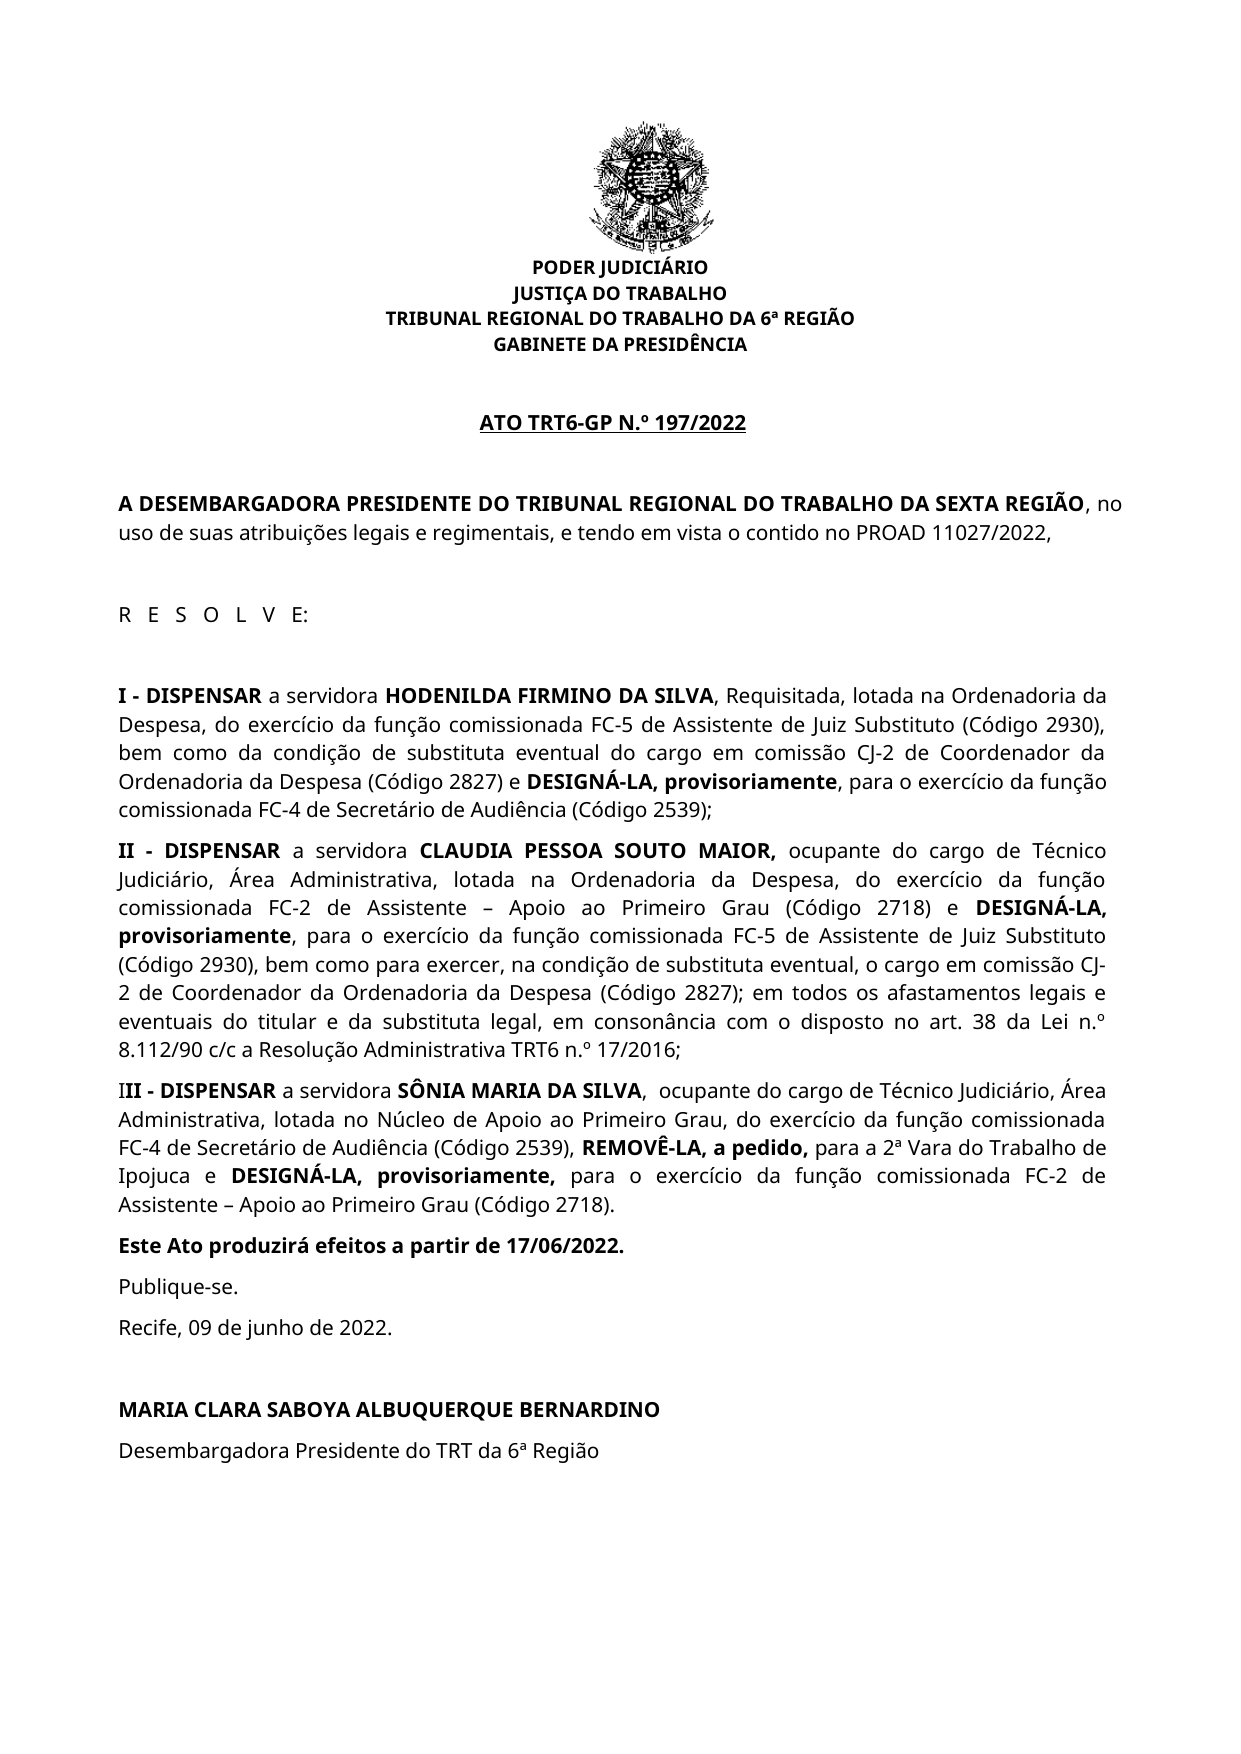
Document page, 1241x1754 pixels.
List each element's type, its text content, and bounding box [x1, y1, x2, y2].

text Desembargadora Presidente do TRT da 6ª Região [118, 1436, 1107, 1464]
text Recife, 09 de junho de 2022. [118, 1313, 1107, 1341]
text I - DISPENSAR a servidora HODENILDA FIRMINO DA SILVA, Requisitada, lotada na Ordenadoria da Despesa, do exercício da função comissionada FC-5 de Assistente de Juiz Substituto (Código 2930), bem como da condição de substituta eventual do cargo em comissão CJ-2 de Coordenador da Ordenadoria da Despesa (Código 2827) e DESIGNÁ-LA, provisoriamente, para o exercício da função comissionada FC-4 de Secretário de Audiência (Código 2539); [118, 682, 1107, 824]
text Este Ato produzirá efeitos a partir de 17/06/2022. [118, 1231, 1107, 1259]
text R E S O L V E: [118, 600, 1122, 628]
picture [587, 118, 717, 255]
text PODER JUDICIÁRIO [118, 254, 1122, 280]
text TRIBUNAL REGIONAL DO TRABALHO DA 6ª REGIÃO [118, 306, 1122, 331]
text III - DISPENSAR a servidora SÔNIA MARIA DA SILVA, ocupante do cargo de Técnico Judiciário, Área Administrativa, lotada no Núcleo de Apoio ao Primeiro Grau, do exercício da função comissionada FC-4 de Secretário de Audiência (Código 2539), REMOVÊ-LA, a pedido, para a 2ª Vara do Trabalho de Ipojuca e DESIGNÁ-LA, provisoriamente, para o exercício da função comissionada FC-2 de Assistente – Apoio ao Primeiro Grau (Código 2718). [118, 1076, 1107, 1218]
text II - DISPENSAR a servidora CLAUDIA PESSOA SOUTO MAIOR, ocupante do cargo de Técnico Judiciário, Área Administrativa, lotada na Ordenadoria da Despesa, do exercício da função comissionada FC-2 de Assistente – Apoio ao Primeiro Grau (Código 2718) e DESIGNÁ-LA, provisoriamente, para o exercício da função comissionada FC-5 de Assistente de Juiz Substituto (Código 2930), bem como para exercer, na condição de substituta eventual, o cargo em comissão CJ-2 de Coordenador da Ordenadoria da Despesa (Código 2827); em todos os afastamentos legais e eventuais do titular e da substituta legal, em consonância com o disposto no art. 38 da Lei n.º 8.112/90 c/c a Resolução Administrativa TRT6 n.º 17/2016; [118, 836, 1107, 1064]
text MARIA CLARA SABOYA ALBUQUERQUE BERNARDINO [118, 1395, 1107, 1423]
subtitle JUSTIÇA DO TRABALHO [118, 280, 1122, 306]
text Publique-se. [118, 1272, 1107, 1300]
text ATO TRT6-GP N.º 197/2022 [118, 408, 1107, 436]
text A DESEMBARGADORA PRESIDENTE DO TRIBUNAL REGIONAL DO TRABALHO DA SEXTA REGIÃO, no uso de suas atribuições legais e regimentais, e tendo em vista o contido no PROAD 11027/2022, [118, 489, 1122, 546]
text GABINETE DA PRESIDÊNCIA [118, 331, 1122, 357]
